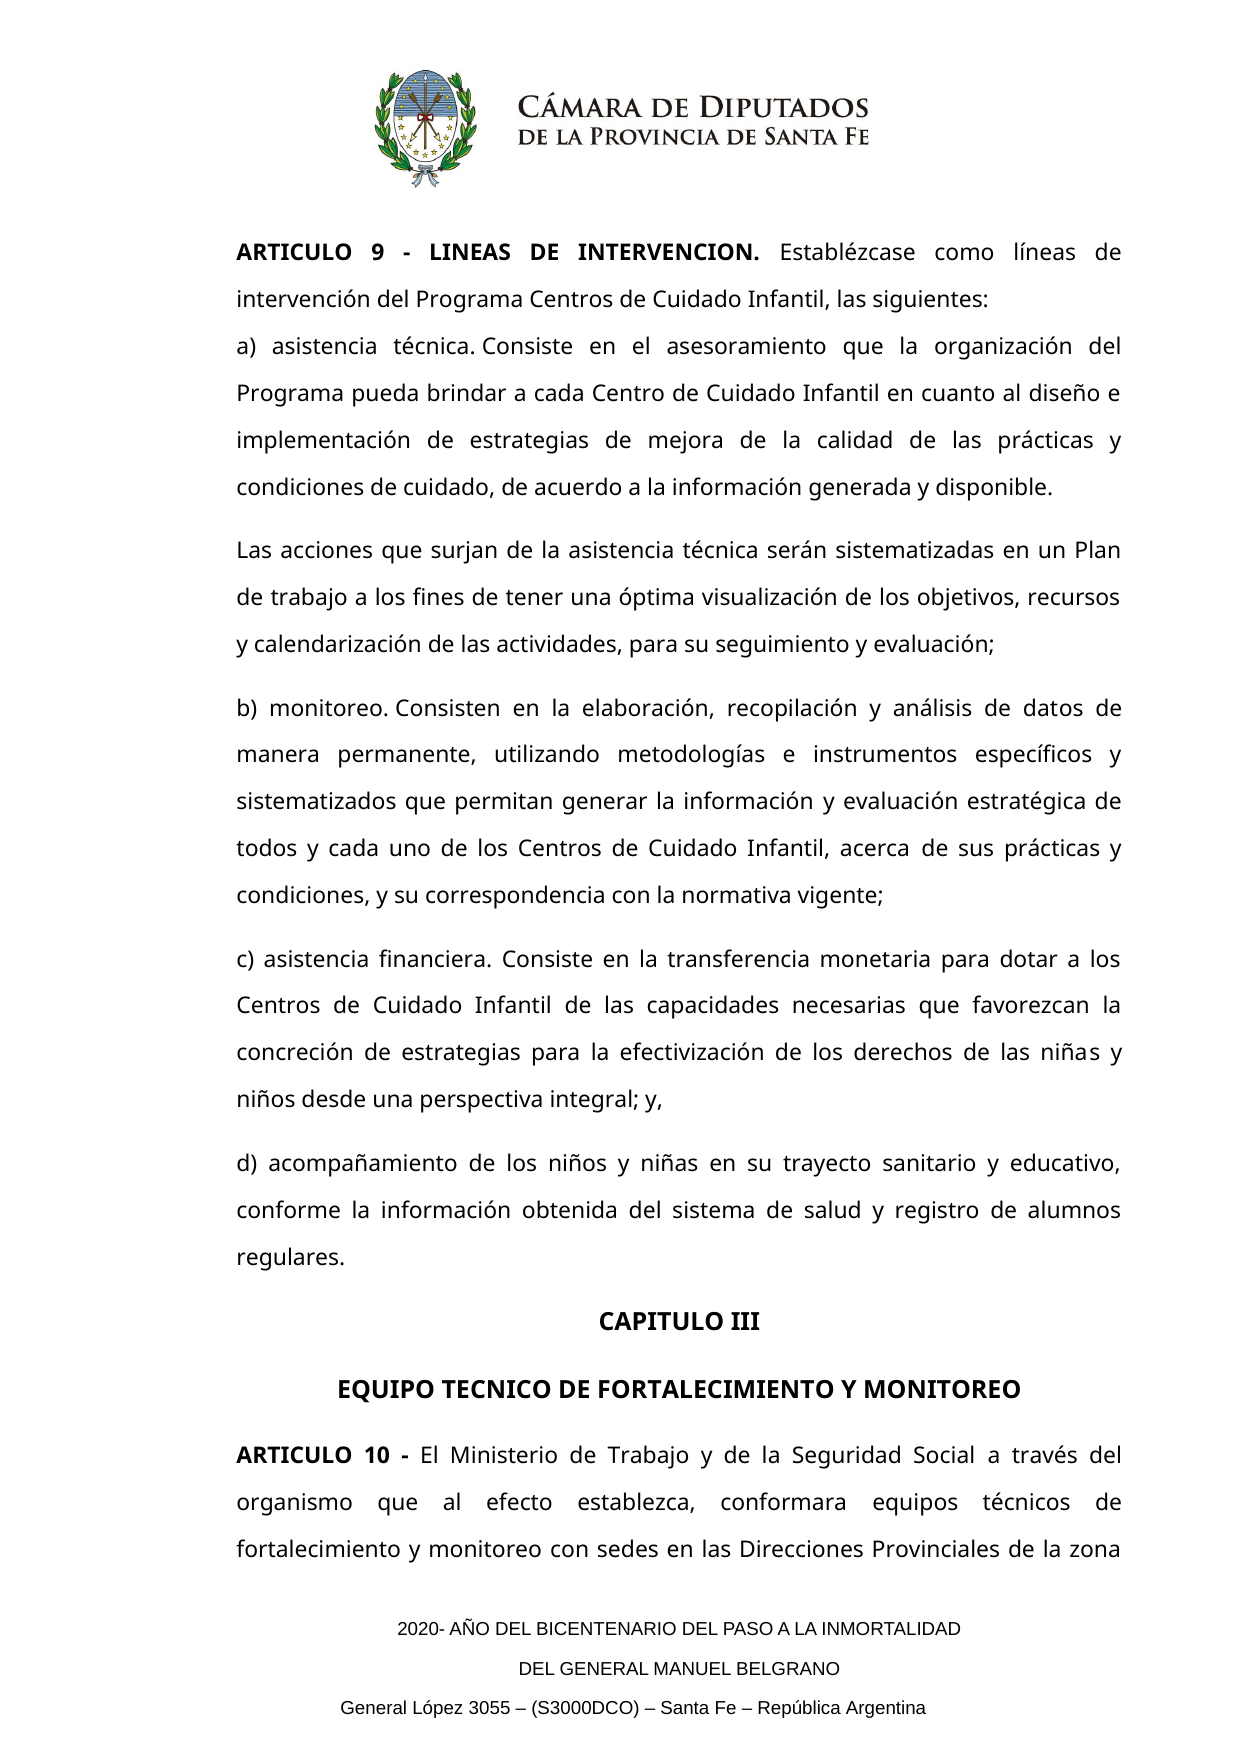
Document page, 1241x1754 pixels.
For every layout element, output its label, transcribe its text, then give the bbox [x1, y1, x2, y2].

text CAPITULO III [236, 1304, 1122, 1338]
text Las acciones que surjan de la asistencia técnica serán sistematizadas en un Plan de trabajo a los fines de tener una óptima visualización de los objetivos, recursos y calendarización de las actividades, para su seguimiento y evaluación; [236, 534, 1122, 659]
text EQUIPO TECNICO DE FORTALECIMIENTO Y MONITOREO [236, 1372, 1122, 1406]
text d) acompañamiento de los niños y niñas en su trayecto sanitario y educativo, conforme la información obtenida del sistema de salud y registro de alumnos regulares. [236, 1147, 1122, 1272]
text b) monitoreo. Consisten en la elaboración, recopilación y análisis de datos de manera permanente, utilizando metodologías e instrumentos específicos y sistematizados que permitan generar la información y evaluación estratégica de todos y cada uno de los Centros de Cuidado Infantil, acerca de sus prácticas y condiciones, y su correspondencia con la normativa vigente; [236, 691, 1122, 910]
text c) asistencia financiera. Consiste en la transferencia monetaria para dotar a los Centros de Cuidado Infantil de las capacidades necesarias que favorezcan la concreción de estrategias para la efectivización de los derechos de las niñas y niños desde una perspectiva integral; y, [236, 942, 1122, 1114]
text ARTICULO 10 - El Ministerio de Trabajo y de la Seguridad Social a través del organismo que al efecto establezca, conformara equipos técnicos de fortalecimiento y monitoreo con sedes en las Direcciones Provinciales de la zona [236, 1439, 1122, 1564]
text ARTICULO 9 - LINEAS DE INTERVENCION. Establézcase como líneas de intervención del Programa Centros de Cuidado Infantil, las siguientes: [236, 236, 1122, 314]
text a) asistencia técnica. Consiste en el asesoramiento que la organización del Programa pueda brindar a cada Centro de Cuidado Infantil en cuanto al diseño e implementación de estrategias de mejora de la calidad de las prácticas y condiciones de cuidado, de acuerdo a la información generada y disponible. [236, 330, 1122, 502]
picture [374, 70, 869, 192]
